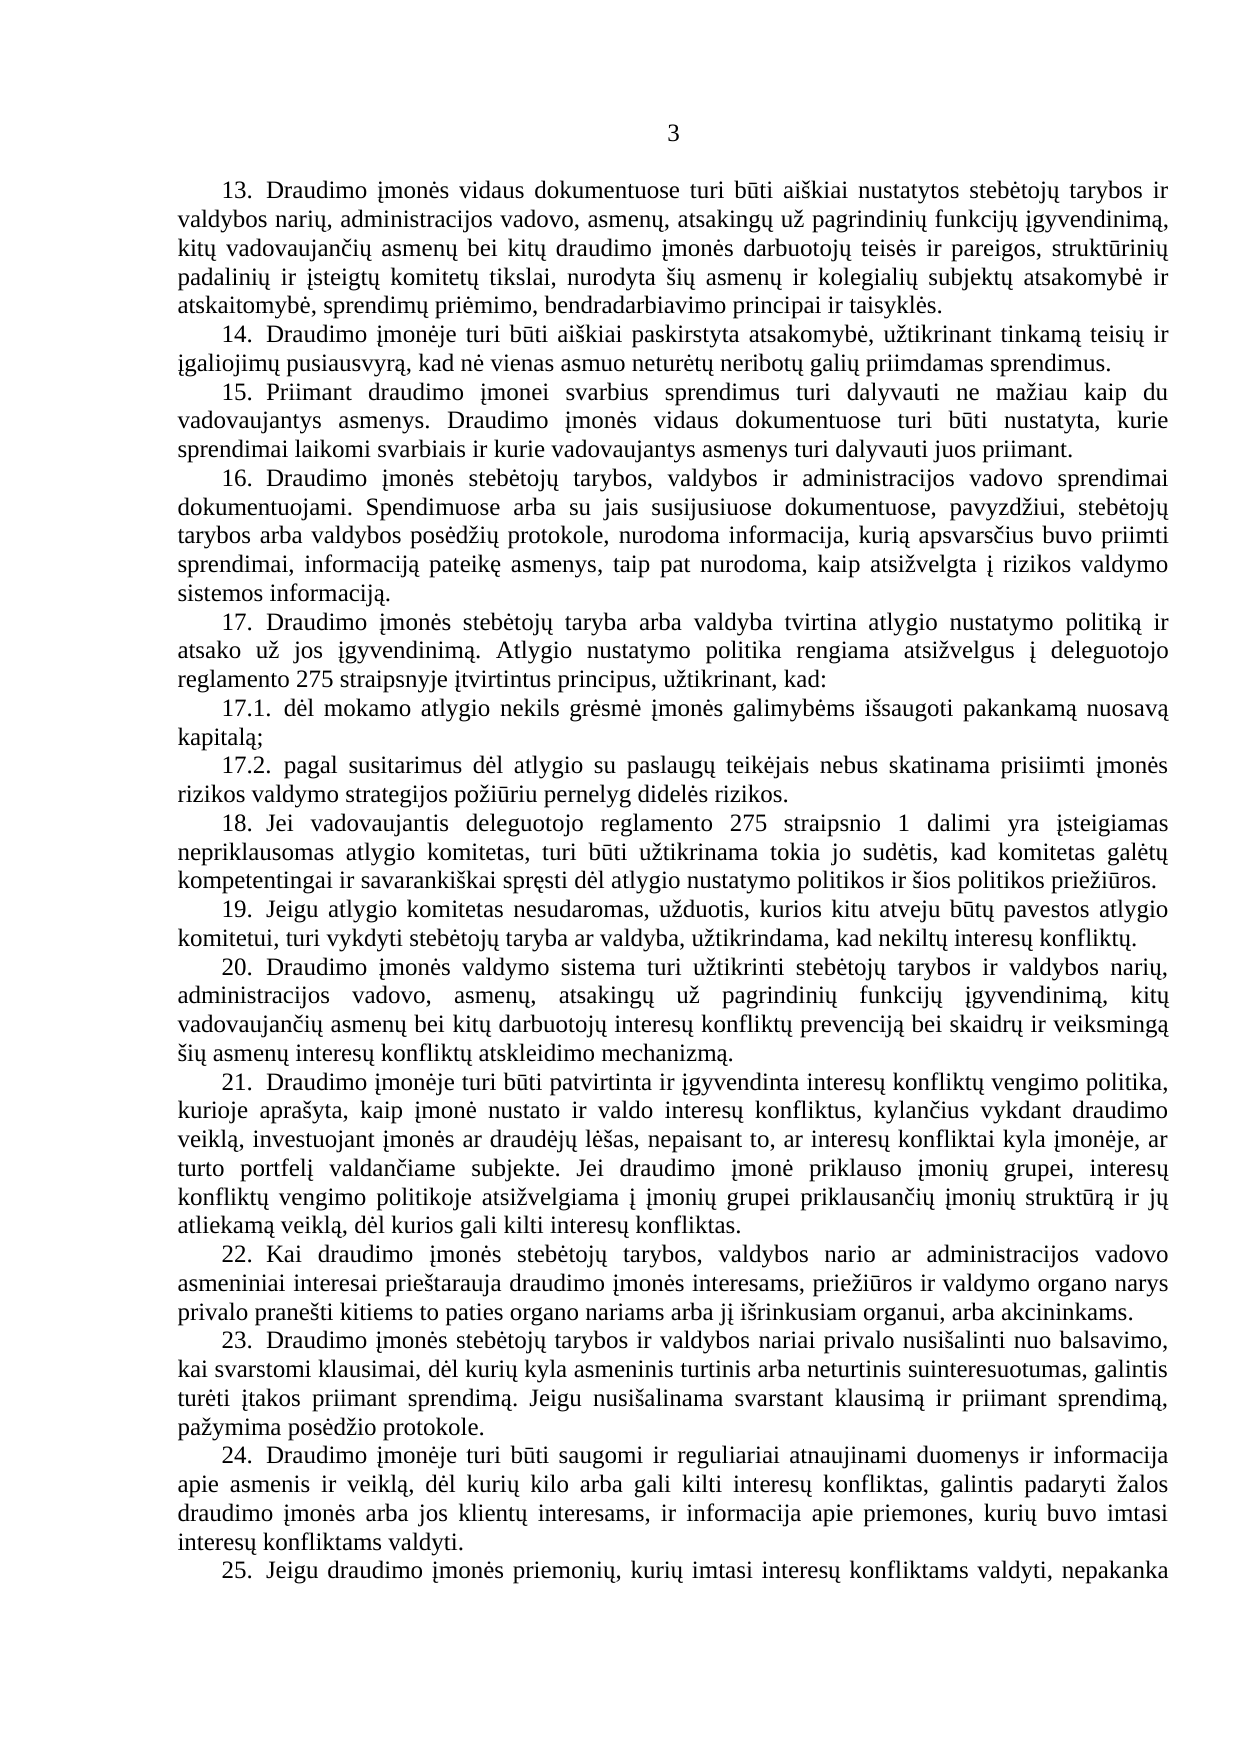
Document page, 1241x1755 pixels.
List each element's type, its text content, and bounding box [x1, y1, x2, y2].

text 17.2. pagal susitarimus dėl atlygio su paslaugų teikėjais nebus skatinama prisiimti įmonės rizikos valdymo strategijos požiūriu pernelyg didelės rizikos. [177, 751, 1169, 808]
text 21. Draudimo įmonėje turi būti patvirtinta ir įgyvendinta interesų konfliktų vengimo politika, kurioje aprašyta, kaip įmonė nustato ir valdo interesų konfliktus, kylančius vykdant draudimo veiklą, investuojant įmonės ar draudėjų lėšas, nepaisant to, ar interesų konfliktai kyla įmonėje, ar turto portfelį valdančiame subjekte. Jei draudimo įmonė priklauso įmonių grupei, interesų konfliktų vengimo politikoje atsižvelgiama į įmonių grupei priklausančių įmonių struktūrą ir jų atliekamą veiklą, dėl kurios gali kilti interesų konfliktas. [177, 1067, 1169, 1239]
text 20. Draudimo įmonės valdymo sistema turi užtikrinti stebėtojų tarybos ir valdybos narių, administracijos vadovo, asmenų, atsakingų už pagrindinių funkcijų įgyvendinimą, kitų vadovaujančių asmenų bei kitų darbuotojų interesų konfliktų prevenciją bei skaidrų ir veiksmingą šių asmenų interesų konfliktų atskleidimo mechanizmą. [177, 952, 1169, 1067]
text 15. Priimant draudimo įmonei svarbius sprendimus turi dalyvauti ne mažiau kaip du vadovaujantys asmenys. Draudimo įmonės vidaus dokumentuose turi būti nustatyta, kurie sprendimai laikomi svarbiais ir kurie vadovaujantys asmenys turi dalyvauti juos priimant. [177, 377, 1169, 463]
text 18. Jei vadovaujantis deleguotojo reglamento 275 straipsnio 1 dalimi yra įsteigiamas nepriklausomas atlygio komitetas, turi būti užtikrinama tokia jo sudėtis, kad komitetas galėtų kompetentingai ir savarankiškai spręsti dėl atlygio nustatymo politikos ir šios politikos priežiūros. [177, 808, 1169, 894]
text 16. Draudimo įmonės stebėtojų tarybos, valdybos ir administracijos vadovo sprendimai dokumentuojami. Spendimuose arba su jais susijusiuose dokumentuose, pavyzdžiui, stebėtojų tarybos arba valdybos posėdžių protokole, nurodoma informacija, kurią apsvarsčius buvo priimti sprendimai, informaciją pateikę asmenys, taip pat nurodoma, kaip atsižvelgta į rizikos valdymo sistemos informaciją. [177, 463, 1169, 607]
text 13. Draudimo įmonės vidaus dokumentuose turi būti aiškiai nustatytos stebėtojų tarybos ir valdybos narių, administracijos vadovo, asmenų, atsakingų už pagrindinių funkcijų įgyvendinimą, kitų vadovaujančių asmenų bei kitų draudimo įmonės darbuotojų teisės ir pareigos, struktūrinių padalinių ir įsteigtų komitetų tikslai, nurodyta šių asmenų ir kolegialių subjektų atsakomybė ir atskaitomybė, sprendimų priėmimo, bendradarbiavimo principai ir taisyklės. [177, 176, 1169, 319]
text 17. Draudimo įmonės stebėtojų taryba arba valdyba tvirtina atlygio nustatymo politiką ir atsako už jos įgyvendinimą. Atlygio nustatymo politika rengiama atsižvelgus į deleguotojo reglamento 275 straipsnyje įtvirtintus principus, užtikrinant, kad: [177, 607, 1169, 693]
text 17.1. dėl mokamo atlygio nekils grėsmė įmonės galimybėms išsaugoti pakankamą nuosavą kapitalą; [177, 693, 1169, 751]
text 14. Draudimo įmonėje turi būti aiškiai paskirstyta atsakomybė, užtikrinant tinkamą teisių ir įgaliojimų pusiausvyrą, kad nė vienas asmuo neturėtų neribotų galių priimdamas sprendimus. [177, 319, 1169, 377]
text 23. Draudimo įmonės stebėtojų tarybos ir valdybos nariai privalo nusišalinti nuo balsavimo, kai svarstomi klausimai, dėl kurių kyla asmeninis turtinis arba neturtinis suinteresuotumas, galintis turėti įtakos priimant sprendimą. Jeigu nusišalinama svarstant klausimą ir priimant sprendimą, pažymima posėdžio protokole. [177, 1326, 1169, 1441]
text 24. Draudimo įmonėje turi būti saugomi ir reguliariai atnaujinami duomenys ir informacija apie asmenis ir veiklą, dėl kurių kilo arba gali kilti interesų konfliktas, galintis padaryti žalos draudimo įmonės arba jos klientų interesams, ir informacija apie priemones, kurių buvo imtasi interesų konfliktams valdyti. [177, 1441, 1169, 1556]
text 19. Jeigu atlygio komitetas nesudaromas, užduotis, kurios kitu atveju būtų pavestos atlygio komitetui, turi vykdyti stebėtojų taryba ar valdyba, užtikrindama, kad nekiltų interesų konfliktų. [177, 894, 1169, 952]
text 25. Jeigu draudimo įmonės priemonių, kurių imtasi interesų konfliktams valdyti, nepakanka [177, 1556, 1169, 1584]
text 22. Kai draudimo įmonės stebėtojų tarybos, valdybos nario ar administracijos vadovo asmeniniai interesai prieštarauja draudimo įmonės interesams, priežiūros ir valdymo organo narys privalo pranešti kitiems to paties organo nariams arba jį išrinkusiam organui, arba akcininkams. [177, 1239, 1169, 1326]
